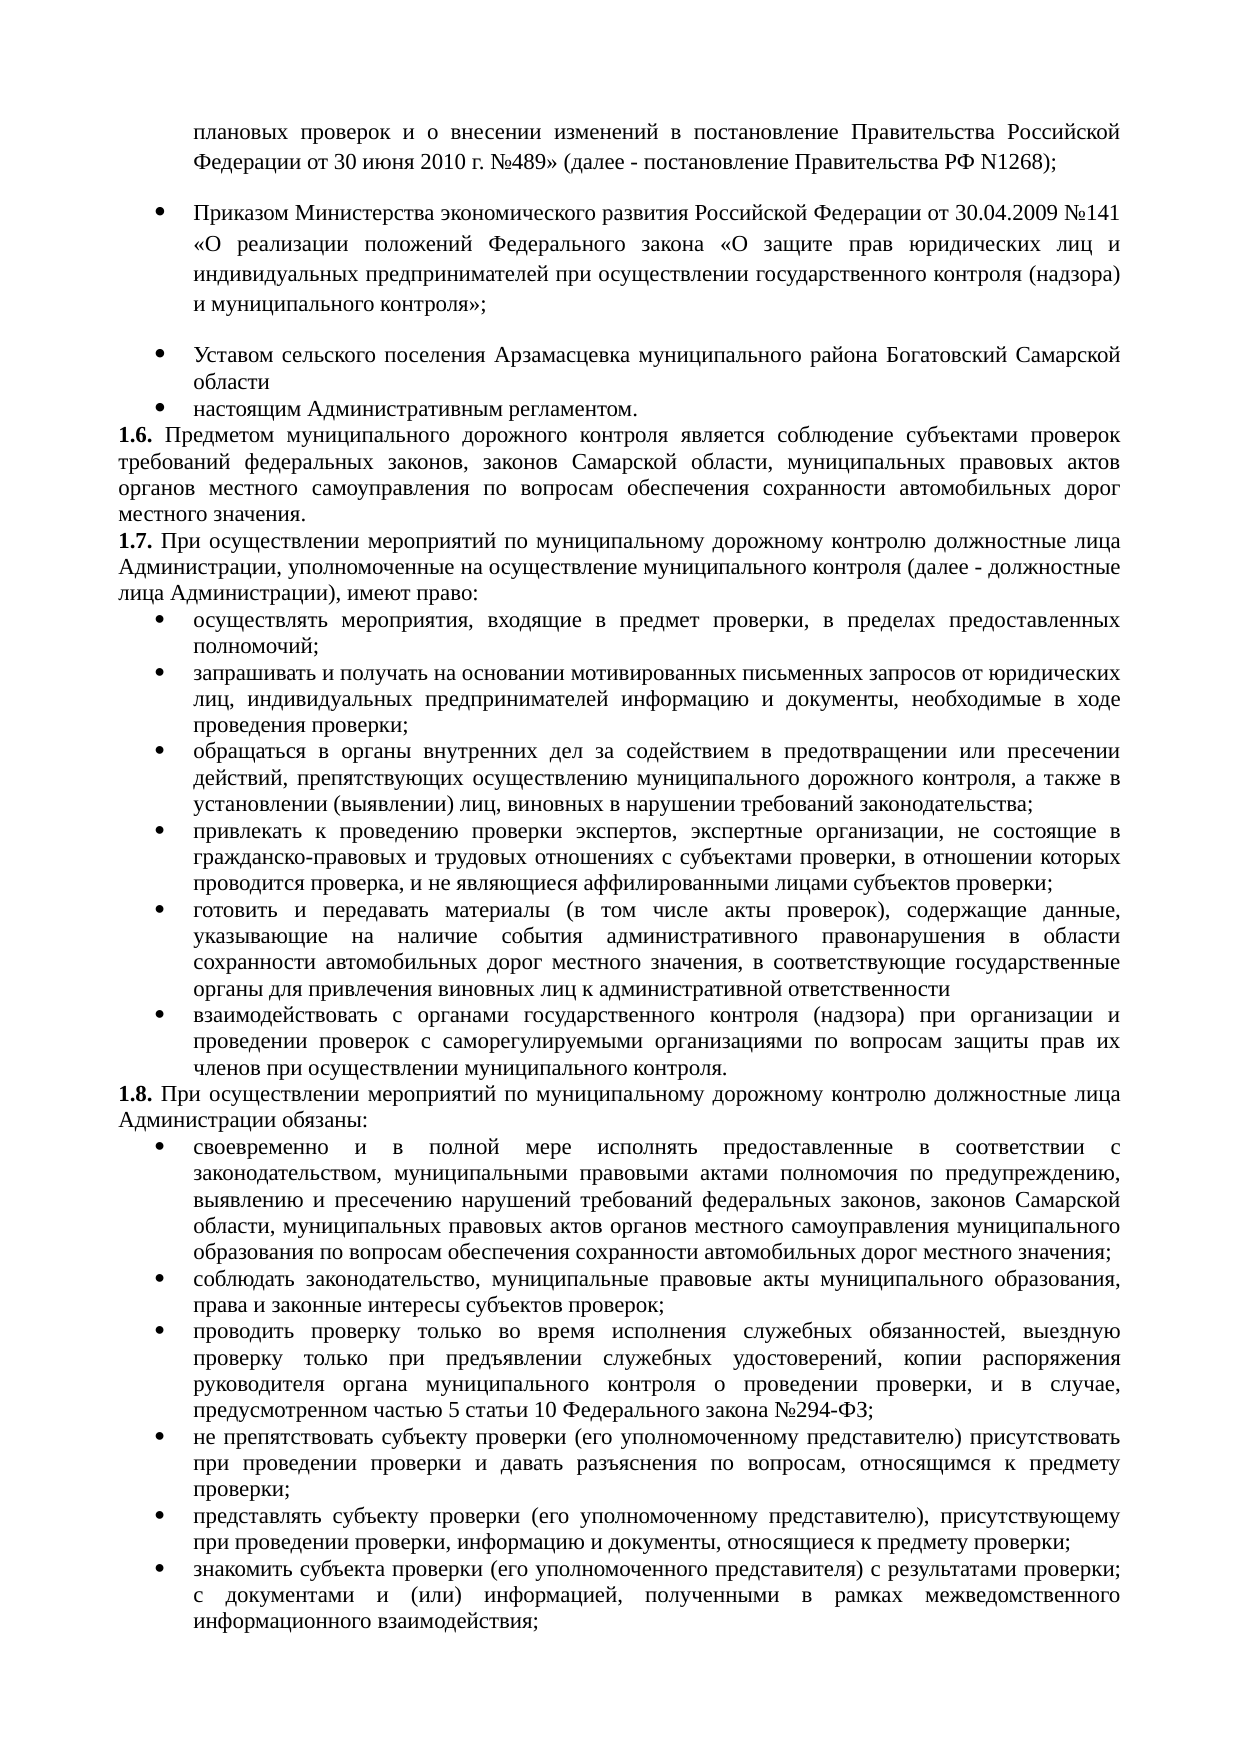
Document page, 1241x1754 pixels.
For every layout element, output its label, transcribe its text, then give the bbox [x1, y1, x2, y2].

list настоящим Административным регламентом. [156, 394, 1122, 421]
list привлекать к проведению проверки экспертов, экспертные организации, не состоящие в гражданско-правовых и трудовых отношениях с субъектами проверки, в отношении которых проводится проверка, и не являющиеся аффилированными лицами субъектов проверки; [156, 817, 1122, 896]
list запрашивать и получать на основании мотивированных письменных запросов от юридических лиц, индивидуальных предпринимателей информацию и документы, необходимые в ходе проведения проверки; [156, 658, 1122, 738]
list Приказом Министерства экономического развития Российской Федерации от 30.04.2009 №141 «О реализации положений Федерального закона «О защите прав юридических лиц и индивидуальных предпринимателей при осуществлении государственного контроля (надзора) и муниципального контроля»; [156, 199, 1122, 317]
list готовить и передавать материалы (в том числе акты проверок), содержащие данные, указывающие на наличие события административного правонарушения в области сохранности автомобильных дорог местного значения, в соответствующие государственные органы для привлечения виновных лиц к административной ответственности [156, 896, 1122, 1001]
list соблюдать законодательство, муниципальные правовые акты муниципального образования, права и законные интересы субъектов проверок; [156, 1265, 1122, 1317]
list осуществлять мероприятия, входящие в предмет проверки, в пределах предоставленных полномочий; [156, 606, 1122, 658]
text 1.8. При осуществлении мероприятий по муниципальному дорожному контролю должностные лица Администрации обязаны: [118, 1080, 1122, 1133]
list проводить проверку только во время исполнения служебных обязанностей, выездную проверку только при предъявлении служебных удостоверений, копии распоряжения руководителя органа муниципального контроля о проведении проверки, и в случае, предусмотренном частью 5 статьи 10 Федерального закона №294-ФЗ; [156, 1317, 1122, 1423]
list знакомить субъекта проверки (его уполномоченного представителя) с результатами проверки; с документами и (или) информацией, полученными в рамках межведомственного информационного взаимодействия; [156, 1554, 1122, 1634]
list плановых проверок и о внесении изменений в постановление Правительства Российской Федерации от 30 июня 2010 г. №489» (далее - постановление Правительства РФ N1268); [156, 118, 1122, 175]
text 1.6. Предметом муниципального дорожного контроля является соблюдение субъектами проверок требований федеральных законов, законов Самарской области, муниципальных правовых актов органов местного самоуправления по вопросам обеспечения сохранности автомобильных дорог местного значения. [118, 421, 1122, 527]
list обращаться в органы внутренних дел за содействием в предотвращении или пресечении действий, препятствующих осуществлению муниципального дорожного контроля, а также в установлении (выявлении) лиц, виновных в нарушении требований законодательства; [156, 738, 1122, 817]
list взаимодействовать с органами государственного контроля (надзора) при организации и проведении проверок с саморегулируемыми организациями по вопросам защиты прав их членов при осуществлении муниципального контроля. [156, 1001, 1122, 1080]
list Уставом сельского поселения Арзамасцевка муниципального района Богатовский Самарской области [156, 341, 1122, 394]
list не препятствовать субъекту проверки (его уполномоченному представителю) присутствовать при проведении проверки и давать разъяснения по вопросам, относящимся к предмету проверки; [156, 1423, 1122, 1502]
text 1.7. При осуществлении мероприятий по муниципальному дорожному контролю должностные лица Администрации, уполномоченные на осуществление муниципального контроля (далее - должностные лица Администрации), имеют право: [118, 527, 1122, 606]
list своевременно и в полной мере исполнять предоставленные в соответствии с законодательством, муниципальными правовыми актами полномочия по предупреждению, выявлению и пресечению нарушений требований федеральных законов, законов Самарской области, муниципальных правовых актов органов местного самоуправления муниципального образования по вопросам обеспечения сохранности автомобильных дорог местного значения; [156, 1133, 1122, 1265]
list представлять субъекту проверки (его уполномоченному представителю), присутствующему при проведении проверки, информацию и документы, относящиеся к предмету проверки; [156, 1502, 1122, 1554]
